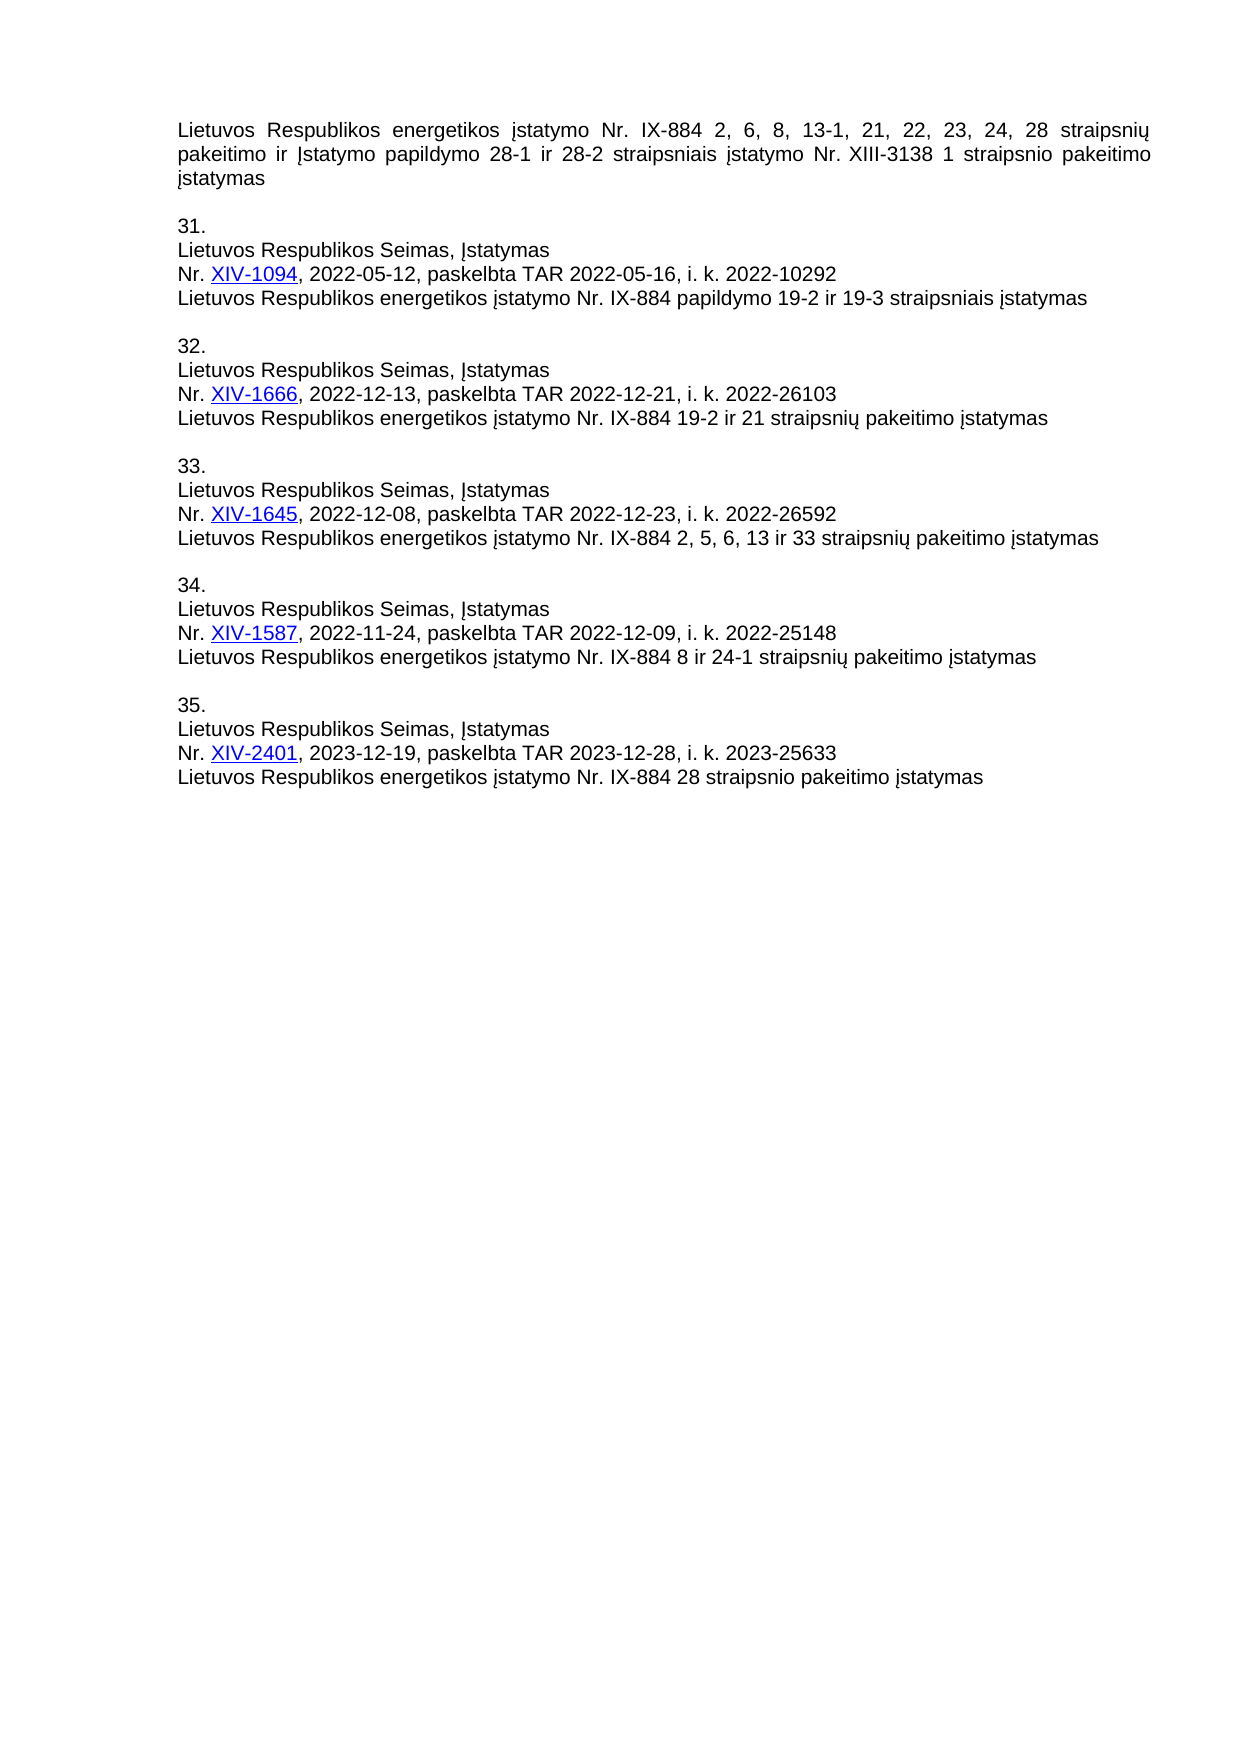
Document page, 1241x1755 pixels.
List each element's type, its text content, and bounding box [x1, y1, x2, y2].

text Nr. XIV-1587, 2022-11-24, paskelbta TAR 2022-12-09, i. k. 2022-25148 [177, 621, 1152, 645]
text Lietuvos Respublikos Seimas, Įstatymas [177, 358, 1152, 382]
text Nr. XIV-1645, 2022-12-08, paskelbta TAR 2022-12-23, i. k. 2022-26592 [177, 501, 1152, 525]
text 33. [177, 453, 1152, 477]
text Lietuvos Respublikos energetikos įstatymo Nr. IX-884 2, 6, 8, 13-1, 21, 22, 23, 24, 28 straipsnių pakeitimo ir Įstatymo papildymo 28-1 ir 28-2 straipsniais įstatymo Nr. XIII-3138 1 straipsnio pakeitimo įstatymas [177, 118, 1152, 190]
text Lietuvos Respublikos Seimas, Įstatymas [177, 717, 1152, 741]
text Lietuvos Respublikos Seimas, Įstatymas [177, 238, 1152, 262]
text Nr. XIV-2401, 2023-12-19, paskelbta TAR 2023-12-28, i. k. 2023-25633 [177, 741, 1152, 765]
text Nr. XIV-1666, 2022-12-13, paskelbta TAR 2022-12-21, i. k. 2022-26103 [177, 382, 1152, 406]
text 32. [177, 334, 1152, 358]
text Nr. XIV-1094, 2022-05-12, paskelbta TAR 2022-05-16, i. k. 2022-10292 [177, 262, 1152, 286]
text Lietuvos Respublikos energetikos įstatymo Nr. IX-884 papildymo 19-2 ir 19-3 straipsniais įstatymas [177, 286, 1152, 310]
text Lietuvos Respublikos energetikos įstatymo Nr. IX-884 2, 5, 6, 13 ir 33 straipsnių pakeitimo įstatymas [177, 525, 1152, 549]
text 35. [177, 693, 1152, 717]
text Lietuvos Respublikos energetikos įstatymo Nr. IX-884 8 ir 24-1 straipsnių pakeitimo įstatymas [177, 645, 1152, 669]
text 31. [177, 214, 1152, 238]
text Lietuvos Respublikos energetikos įstatymo Nr. IX-884 28 straipsnio pakeitimo įstatymas [177, 765, 1152, 789]
text Lietuvos Respublikos Seimas, Įstatymas [177, 597, 1152, 621]
text Lietuvos Respublikos energetikos įstatymo Nr. IX-884 19-2 ir 21 straipsnių pakeitimo įstatymas [177, 406, 1152, 429]
text Lietuvos Respublikos Seimas, Įstatymas [177, 477, 1152, 501]
text 34. [177, 573, 1152, 597]
